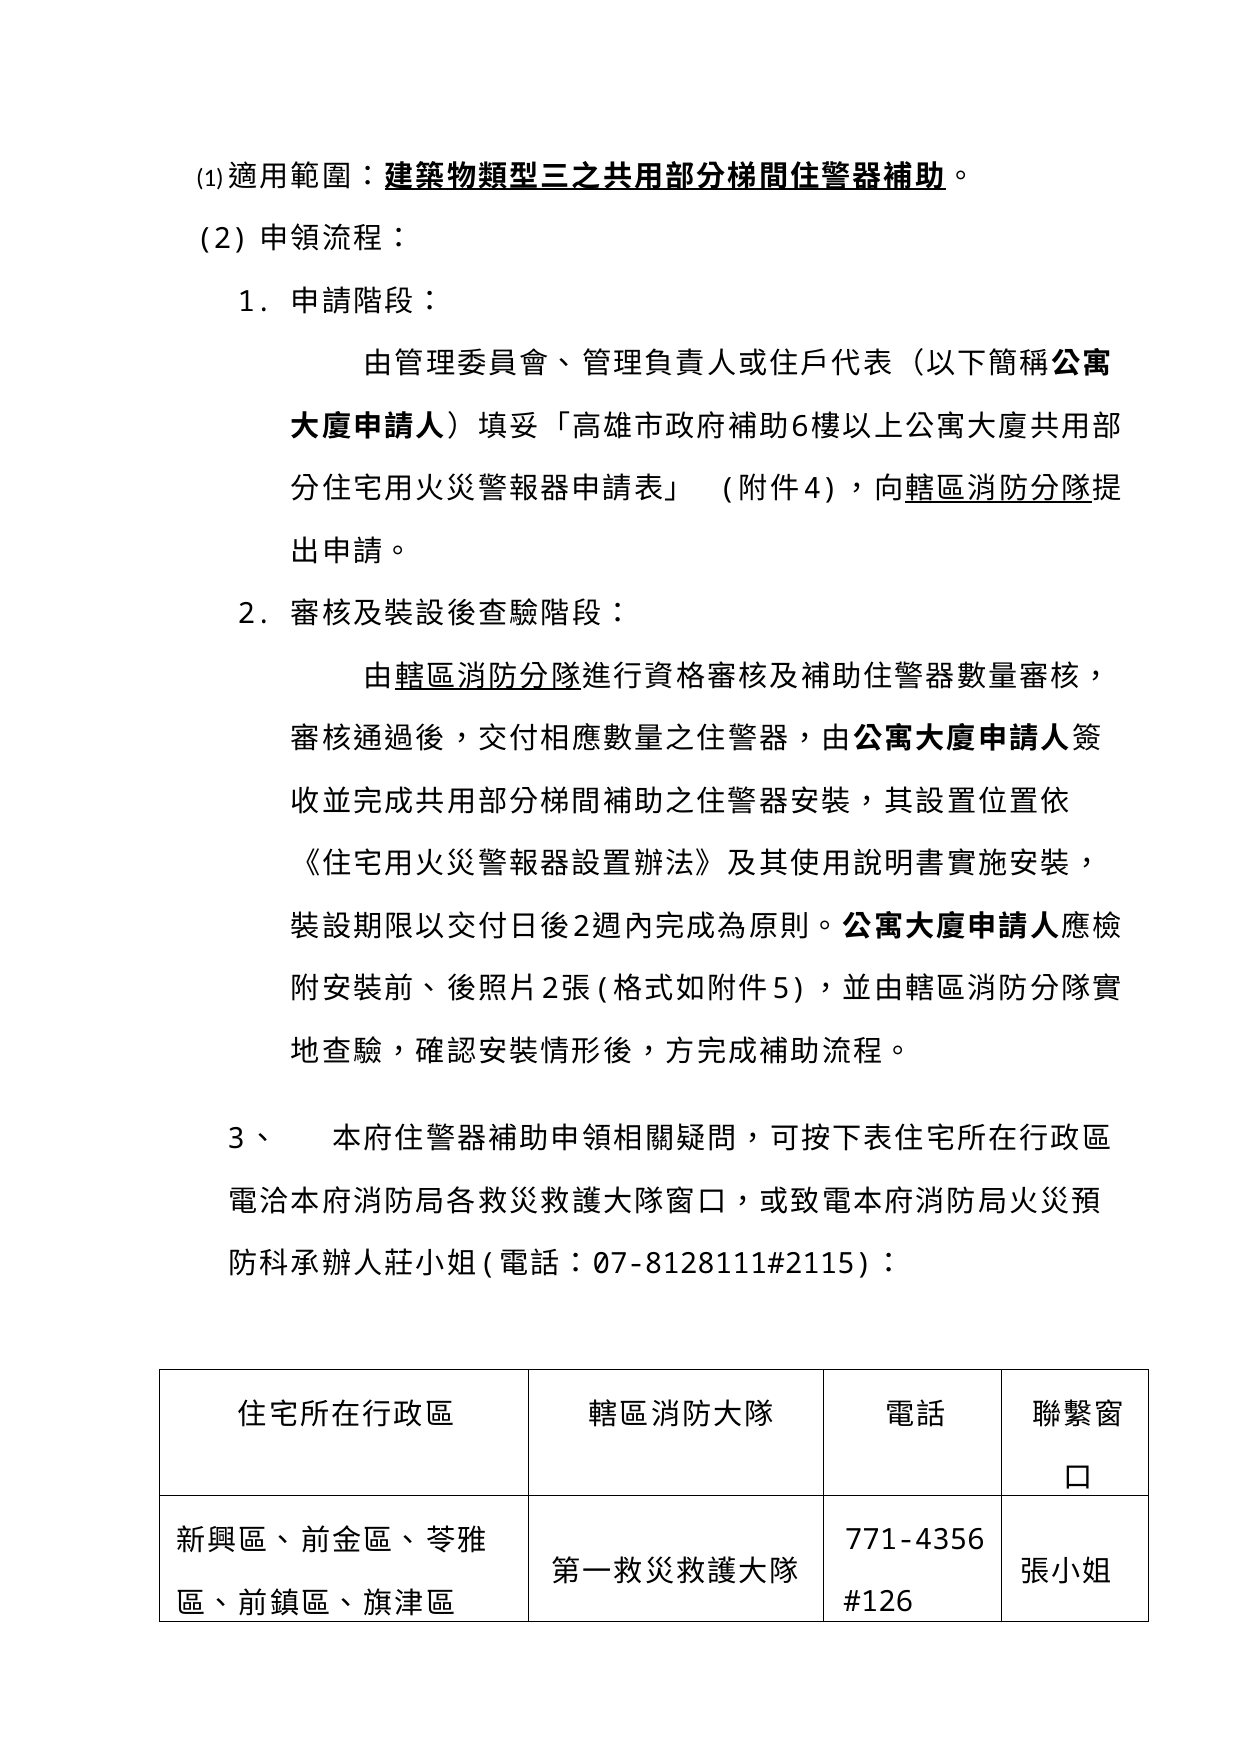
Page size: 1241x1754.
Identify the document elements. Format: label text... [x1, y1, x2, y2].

subtitle 由管理委員會、管理負責人或住戶代表（以下簡稱公寓大廈申請人）填妥「高雄市政府補助6樓以上公寓大廈共用部分住宅用火災警報器申請表」 (附件4)，向轄區消防分隊提出申請。 [283, 319, 1123, 569]
table_cell 新興區、前金區、苓雅區、前鎮區、旗津區 [160, 1496, 528, 1621]
list 審核及裝設後查驗階段： [233, 569, 1123, 632]
table_header 轄區消防大隊 [529, 1370, 823, 1495]
table_header 電話 [824, 1370, 1001, 1495]
list 申請階段： [233, 257, 1123, 319]
subtitle 由轄區消防分隊進行資格審核及補助住警器數量審核，審核通過後，交付相應數量之住警器，由公寓大廈申請人簽收並完成共用部分梯間補助之住警器安裝，其設置位置依《住宅用火災警報器設置辦法》及其使用說明書實施安裝，裝設期限以交付日後2週內完成為原則。公寓大廈申請人應檢附安裝前、後照片2張(格式如附件5)，並由轄區消防分隊實地查驗，確認安裝情形後，方完成補助流程。 [283, 632, 1123, 1069]
table_header 聯繫窗口 [1002, 1370, 1148, 1495]
list 本府住警器補助申領相關疑問，可按下表住宅所在行政區電洽本府消防局各救災救護大隊窗口，或致電本府消防局火災預防科承辦人莊小姐(電話：07-8128111#2115)： [222, 1094, 1123, 1282]
list 申領流程： [192, 194, 1123, 257]
table_cell 第一救災救護大隊 [529, 1496, 823, 1621]
table_cell 771-4356 #126 [824, 1496, 1001, 1621]
list 適用範圍：建築物類型三之共用部分梯間住警器補助。 [192, 132, 1123, 194]
table_header 住宅所在行政區 [160, 1370, 528, 1495]
table_cell 張小姐 [1002, 1496, 1148, 1621]
